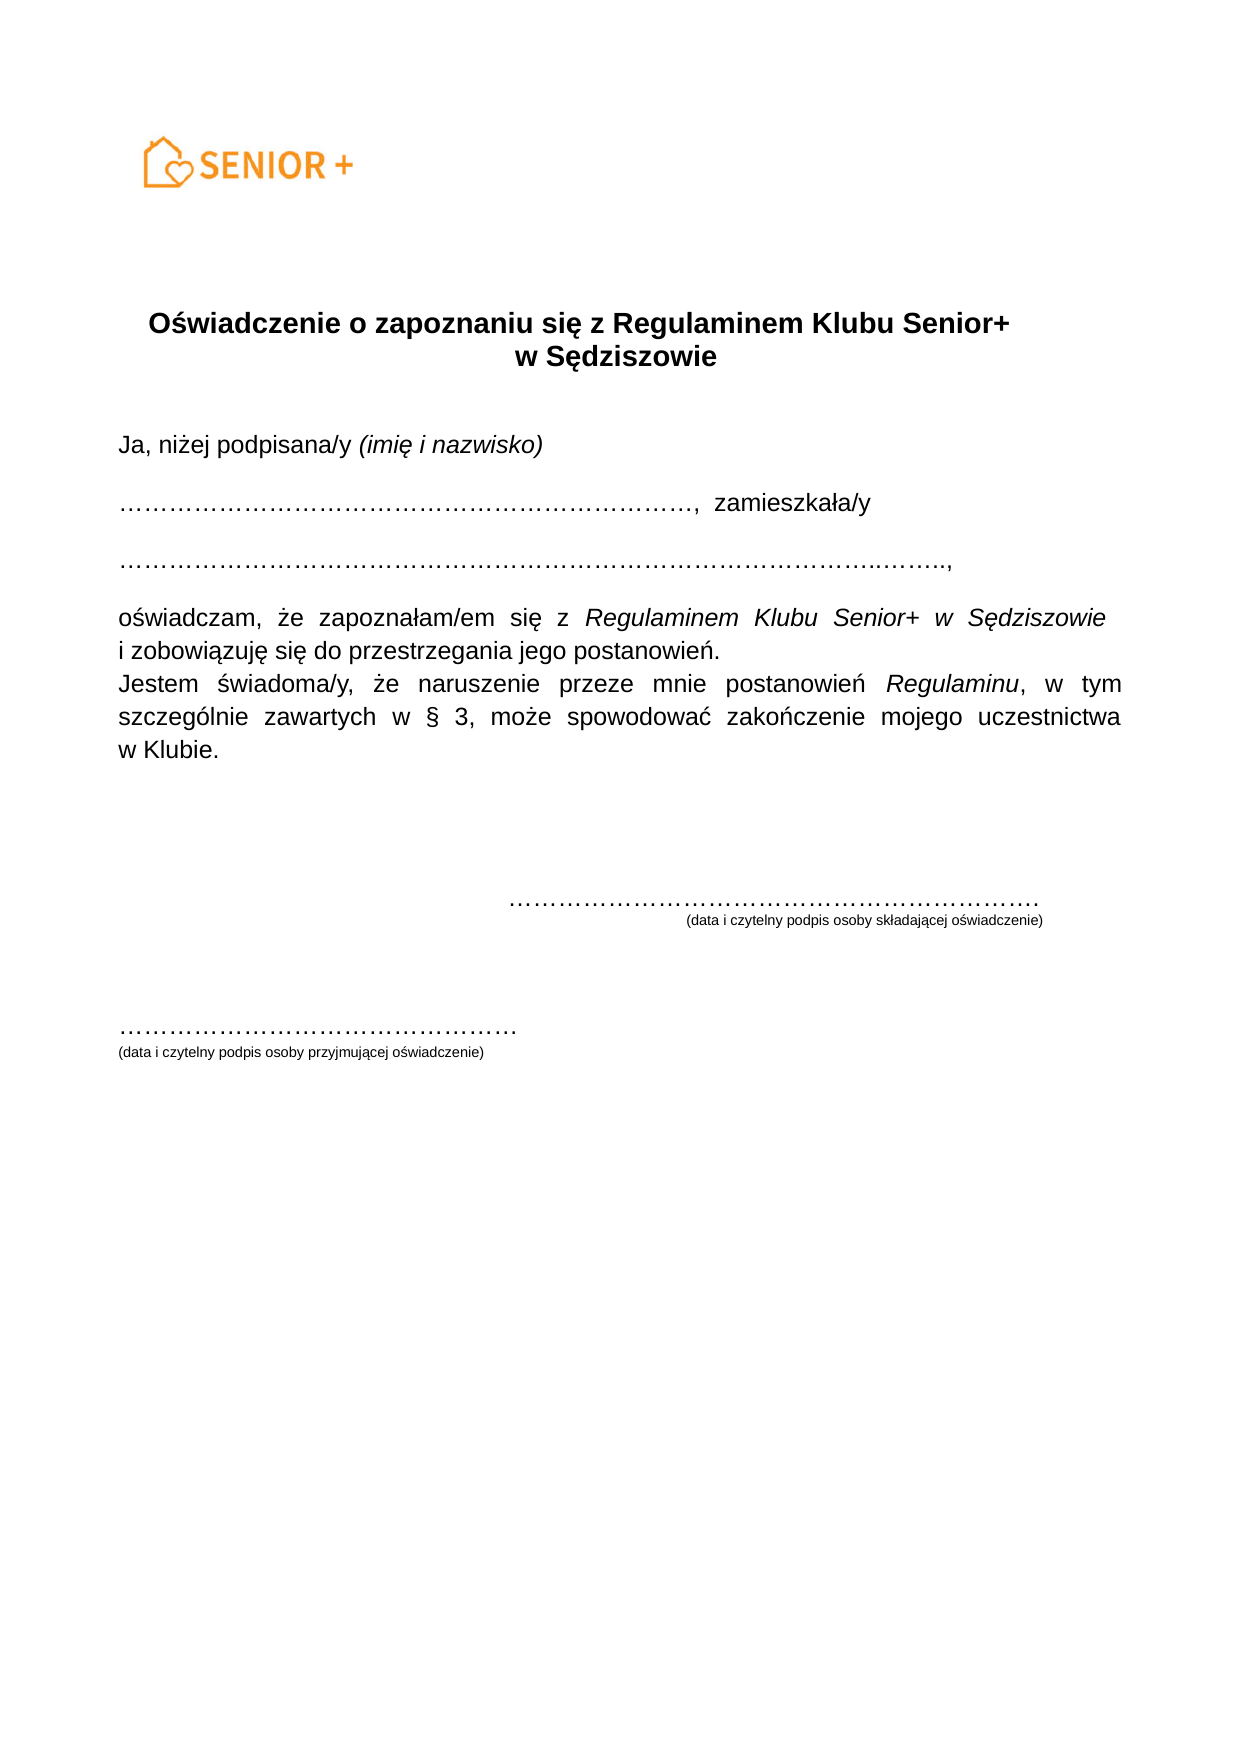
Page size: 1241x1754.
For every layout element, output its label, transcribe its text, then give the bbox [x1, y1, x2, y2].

text w Sędziszowie [118, 339, 1122, 373]
text (data i czytelny podpis osoby przyjmującej oświadczenie) [118, 1044, 1122, 1072]
text (data i czytelny podpis osoby składającej oświadczenie) [193, 912, 1122, 940]
text oświadczam, że zapoznałam/em się z Regulaminem Klubu Senior+ w Sędziszowie i zobowiązuję się do przestrzegania jego postanowień. [118, 603, 1122, 664]
text Jestem świadoma/y, że naruszenie przeze mnie postanowień Regulaminu, w tym szczególnie zawartych w § 3, może spowodować zakończenie mojego uczestnictwa w Klubie. [118, 669, 1122, 764]
text Oświadczenie o zapoznaniu się z Regulaminem Klubu Senior+ [118, 306, 1122, 339]
text ………………………………………………………. [193, 854, 1122, 912]
picture [118, 118, 379, 210]
text Ja, niżej podpisana/y (imię i nazwisko)……………………………………………………………, zamieszkała/y ………………………………………………………………………………..…….., [118, 430, 1122, 574]
text ………………………………………… [118, 1011, 1122, 1039]
